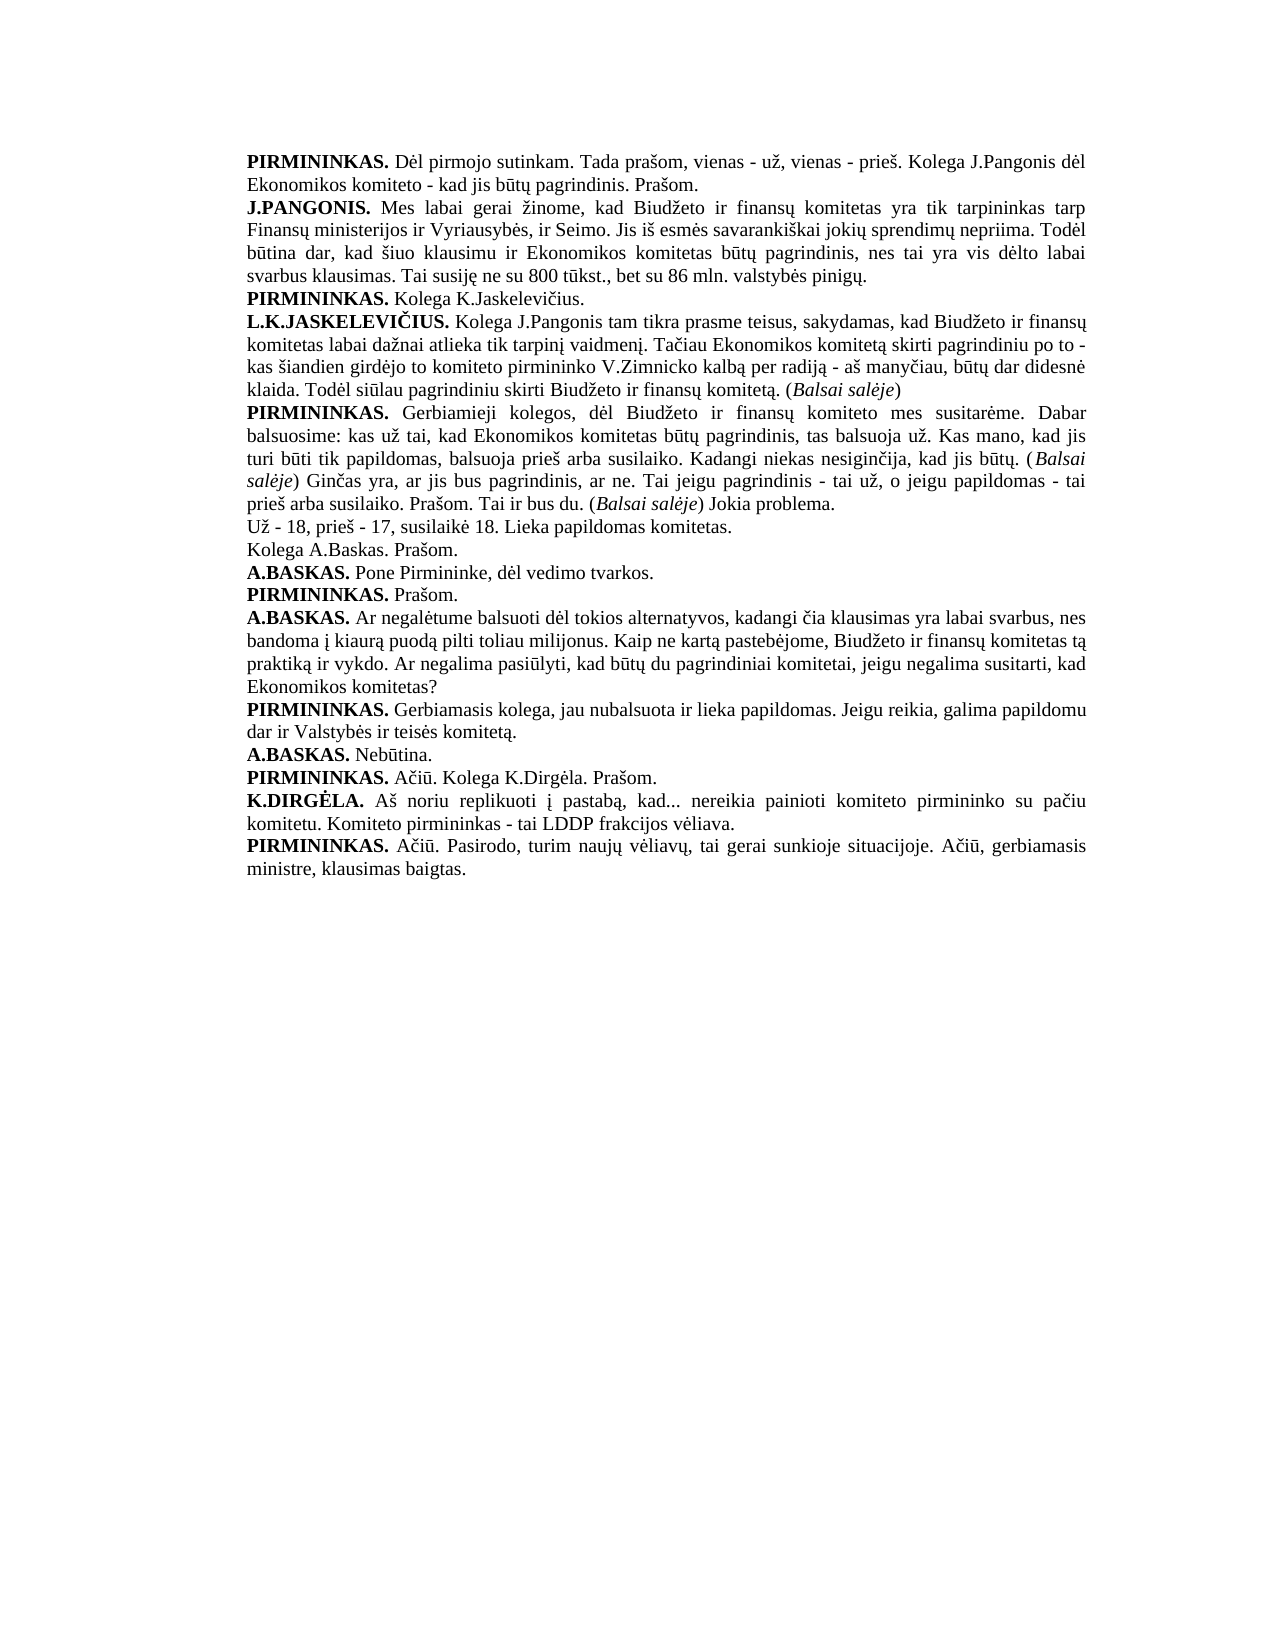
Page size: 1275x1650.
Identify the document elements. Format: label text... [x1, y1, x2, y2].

text PIRMININKAS. Dėl pirmojo sutinkam. Tada prašom, vienas - už, vienas - prieš. Kolega J.Pangonis dėl Ekonomikos komiteto - kad jis būtų pagrindinis. Prašom. [247, 150, 1087, 196]
text PIRMININKAS. Ačiū. Pasirodo, turim naujų vėliavų, tai gerai sunkioje situacijoje. Ačiū, gerbiamasis ministre, klausimas baigtas. [247, 834, 1087, 880]
text A.BASKAS. Nebūtina. [247, 743, 1087, 766]
text PIRMININKAS. Prašom. [247, 583, 1087, 606]
text PIRMININKAS. Kolega K.Jaskelevičius. [247, 287, 1087, 310]
text J.PANGONIS. Mes labai gerai žinome, kad Biudžeto ir finansų komitetas yra tik tarpininkas tarp Finansų ministerijos ir Vyriausybės, ir Seimo. Jis iš esmės savarankiškai jokių sprendimų nepriima. Todėl būtina dar, kad šiuo klausimu ir Ekonomikos komitetas būtų pagrindinis, nes tai yra vis dėlto labai svarbus klausimas. Tai susiję ne su 800 tūkst., bet su 86 mln. valstybės pinigų. [247, 196, 1087, 287]
text PIRMININKAS. Gerbiamasis kolega, jau nubalsuota ir lieka papildomas. Jeigu reikia, galima papildomu dar ir Valstybės ir teisės komitetą. [247, 697, 1087, 743]
text K.DIRGĖLA. Aš noriu replikuoti į pastabą, kad... nereikia painioti komiteto pirmininko su pačiu komitetu. Komiteto pirmininkas - tai LDDP frakcijos vėliava. [247, 789, 1087, 834]
text L.K.JASKELEVIČIUS. Kolega J.Pangonis tam tikra prasme teisus, sakydamas, kad Biudžeto ir finansų komitetas labai dažnai atlieka tik tarpinį vaidmenį. Tačiau Ekonomikos komitetą skirti pagrindiniu po to - kas šiandien girdėjo to komiteto pirmininko V.Zimnicko kalbą per radiją - aš manyčiau, būtų dar didesnė klaida. Todėl siūlau pagrindiniu skirti Biudžeto ir finansų komitetą. (Balsai salėje) [247, 310, 1087, 401]
text Už - 18, prieš - 17, susilaikė 18. Lieka papildomas komitetas. [247, 515, 1087, 538]
text A.BASKAS. Pone Pirmininke, dėl vedimo tvarkos. [247, 561, 1087, 583]
text PIRMININKAS. Ačiū. Kolega K.Dirgėla. Prašom. [247, 766, 1087, 789]
text A.BASKAS. Ar negalėtume balsuoti dėl tokios alternatyvos, kadangi čia klausimas yra labai svarbus, nes bandoma į kiaurą puodą pilti toliau milijonus. Kaip ne kartą pastebėjome, Biudžeto ir finansų komitetas tą praktiką ir vykdo. Ar negalima pasiūlyti, kad būtų du pagrindiniai komitetai, jeigu negalima susitarti, kad Ekonomikos komitetas? [247, 606, 1087, 697]
text Kolega A.Baskas. Prašom. [247, 538, 1087, 561]
text PIRMININKAS. Gerbiamieji kolegos, dėl Biudžeto ir finansų komiteto mes susitarėme. Dabar balsuosime: kas už tai, kad Ekonomikos komitetas būtų pagrindinis, tas balsuoja už. Kas mano, kad jis turi būti tik papildomas, balsuoja prieš arba susilaiko. Kadangi niekas nesiginčija, kad jis būtų. (Balsai salėje) Ginčas yra, ar jis bus pagrindinis, ar ne. Tai jeigu pagrindinis - tai už, o jeigu papildomas - tai prieš arba susilaiko. Prašom. Tai ir bus du. (Balsai salėje) Jokia problema. [247, 401, 1087, 515]
